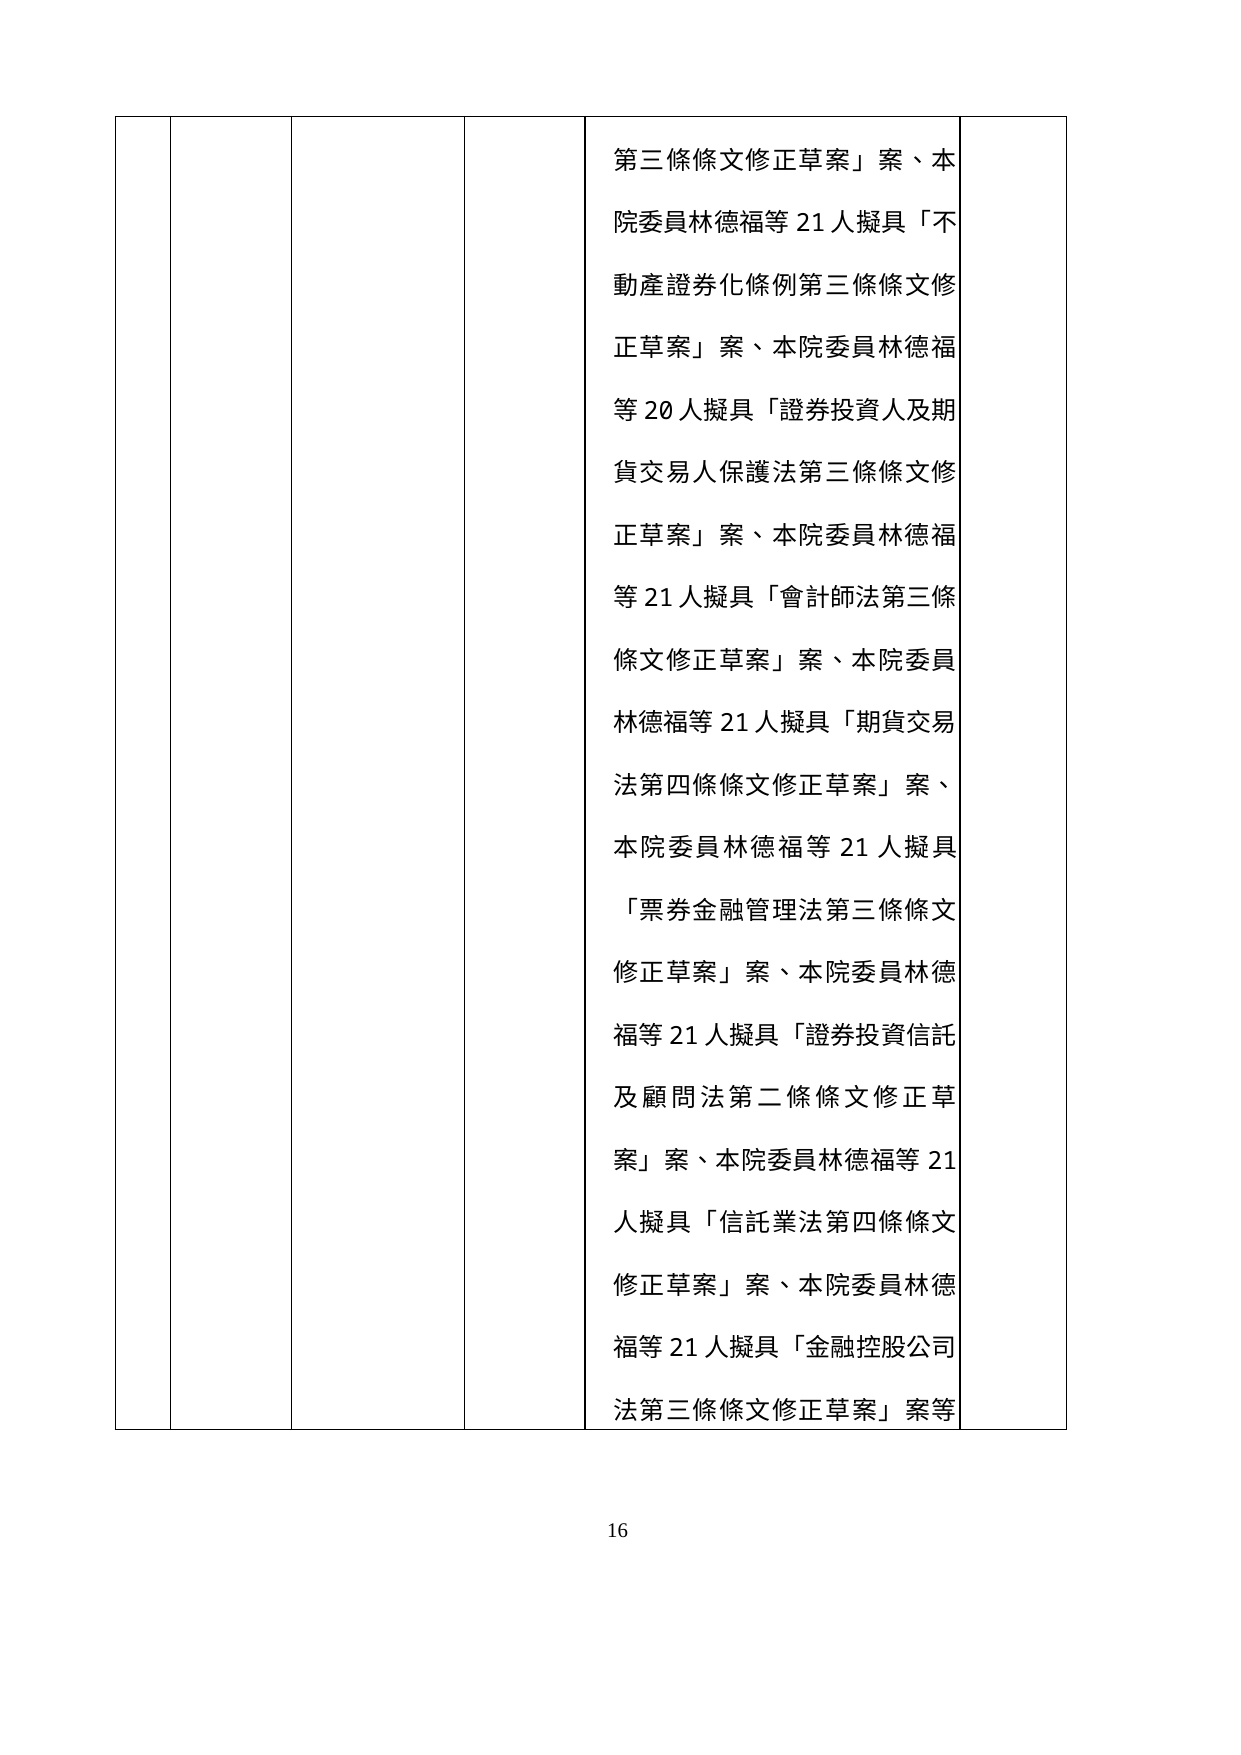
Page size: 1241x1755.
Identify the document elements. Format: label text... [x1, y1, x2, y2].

table_cell [465, 117, 584, 1429]
table_cell [171, 117, 291, 1429]
table_cell [961, 117, 1066, 1429]
table_cell 第三條條文修正草案」案、本院委員林德福等21人擬具「不動產證券化條例第三條條文修正草案」案、本院委員林德福等20人擬具「證券投資人及期貨交易人保護法第三條條文修正草案」案、本院委員林德福等21人擬具「會計師法第三條條文修正草案」案、本院委員林德福等21人擬具「期貨交易法第四條條文修正草案」案、本院委員林德福等21人擬具「票券金融管理法第三條條文修正草案」案、本院委員林德福等21人擬具「證券投資信託及顧問法第二條條文修正草案」案、本院委員林德福等21人擬具「信託業法第四條條文修正草案」案、本院委員林德福等21人擬具「金融控股公司法第三條條文修正草案」案等 [586, 117, 959, 1429]
table_cell [292, 117, 464, 1429]
table_cell [116, 117, 170, 1429]
